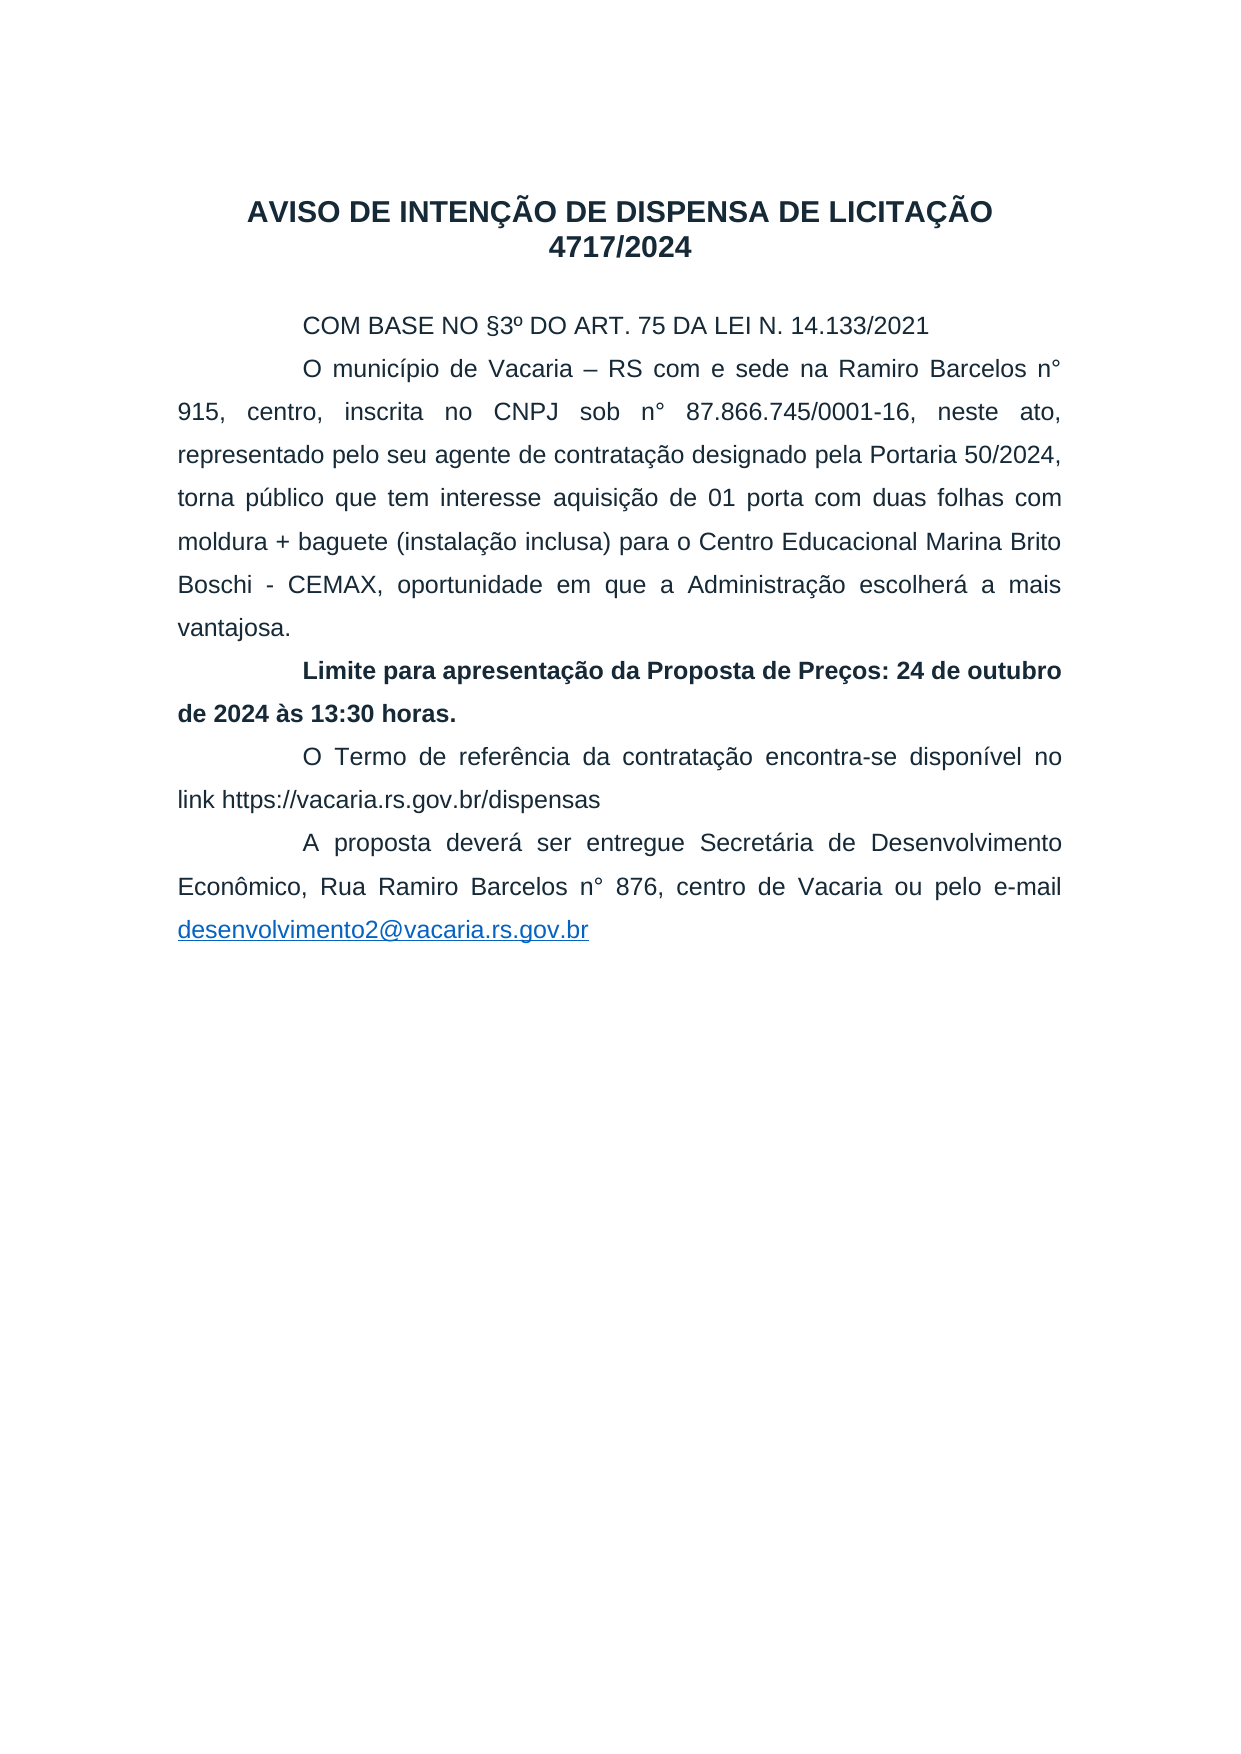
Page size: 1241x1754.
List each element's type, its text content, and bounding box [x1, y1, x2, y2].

text Limite para apresentação da Proposta de Preços: 24 de outubro de 2024 às 13:30 horas. [177, 656, 1063, 728]
text A proposta deverá ser entregue Secretária de Desenvolvimento Econômico, Rua Ramiro Barcelos n° 876, centro de Vacaria ou pelo e-mail desenvolvimento2@vacaria.rs.gov.br [177, 828, 1063, 943]
text O Termo de referência da contratação encontra-se disponível no link https://vacaria.rs.gov.br/dispensas [177, 742, 1063, 814]
text COM BASE NO §3º DO ART. 75 DA LEI N. 14.133/2021 [177, 311, 1063, 340]
text O município de Vacaria – RS com e sede na Ramiro Barcelos n° 915, centro, inscrita no CNPJ sob n° 87.866.745/0001-16, neste ato, representado pelo seu agente de contratação designado pela Portaria 50/2024, torna público que tem interesse aquisição de 01 porta com duas folhas com moldura + baguete (instalação inclusa) para o Centro Educacional Marina Brito Boschi - CEMAX, oportunidade em que a Administração escolherá a mais vantajosa. [177, 354, 1063, 642]
text AVISO DE INTENÇÃO DE DISPENSA DE LICITAÇÃO 4717/2024 [177, 194, 1063, 264]
